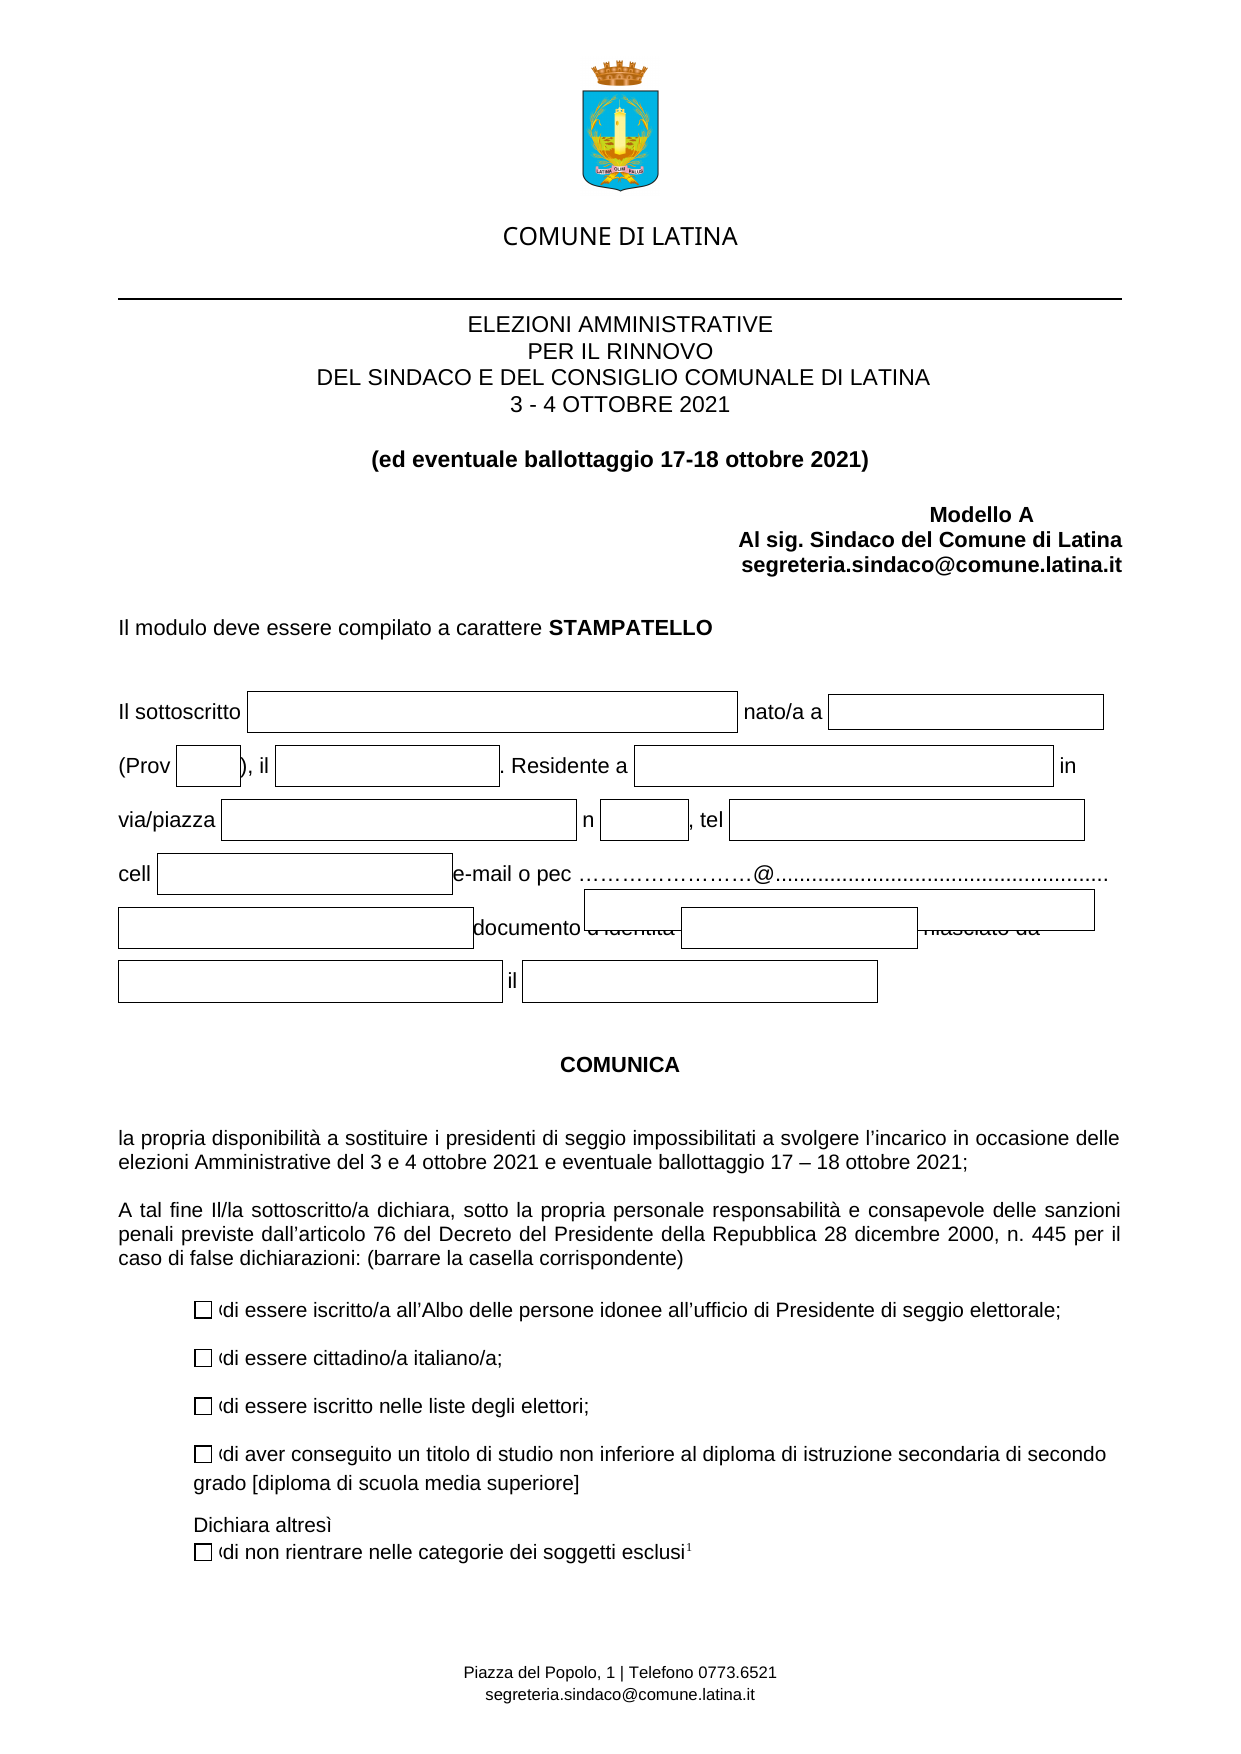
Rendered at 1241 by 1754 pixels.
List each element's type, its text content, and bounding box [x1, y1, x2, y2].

list di essere iscritto nelle liste degli elettori; [156, 1391, 193, 1421]
list di aver conseguito un titolo di studio non inferiore al diploma di istruzione secondaria di secondo grado [diploma di scuola media superiore] [156, 1439, 1122, 1495]
text (ed eventuale ballottaggio 17-18 ottobre 2021) [118, 446, 1122, 472]
text A tal fine Il/la sottoscritto/a dichiara, sotto la propria personale responsabilità e consapevole delle sanzioni penali previste dall’articolo 76 del Decreto del Presidente della Repubblica 28 dicembre 2000, n. 445 per il caso di false dichiarazioni: (barrare la casella corrispondente) [118, 1198, 1122, 1270]
text Modello A [442, 502, 1122, 527]
subtitle ELEZIONI AMMINISTRATIVE [118, 311, 1122, 338]
list di non rientrare nelle categorie dei soggetti esclusi [156, 1537, 193, 1567]
list di essere iscritto/a all’Albo delle persone idonee all’ufficio di Presidente di seggio elettorale; [223, 1295, 1122, 1324]
subtitle 3 - 4 OTTOBRE 2021 [118, 391, 1122, 417]
list di essere cittadino/a italiano/a; [223, 1343, 1122, 1373]
text Al sig. Sindaco del Comune di Latina [118, 527, 1122, 552]
list di essere iscritto nelle liste degli elettori; [223, 1391, 1122, 1421]
text Dichiara altresì [193, 1513, 1122, 1537]
text la propria disponibilità a sostituire i presidenti di seggio impossibilitati a svolgere l’incarico in occasione delle elezioni Amministrative del 3 e 4 ottobre 2021 e eventuale ballottaggio 17 – 18 ottobre 2021; [118, 1126, 1122, 1174]
list di essere cittadino/a italiano/a; [156, 1343, 193, 1373]
text Il modulo deve essere compilato a carattere STAMPATELLO [118, 615, 1122, 640]
text segreteria.sindaco@comune.latina.it [118, 552, 1122, 577]
subtitle DEL SINDACO E DEL CONSIGLIO COMUNALE DI LATINA [118, 364, 1122, 391]
text Il sottoscritto nato/a a (Prov ), il . Residente a in via/piazza n , tel cell e-mail o pec ……………………@.......................................................documento d’identità rilasciato da il [118, 691, 1122, 1002]
picture [580, 56, 661, 196]
list di non rientrare nelle categorie dei soggetti esclusi [223, 1537, 1122, 1567]
text COMUNICA [118, 1052, 1122, 1077]
subtitle PER IL RINNOVO [118, 338, 1122, 364]
